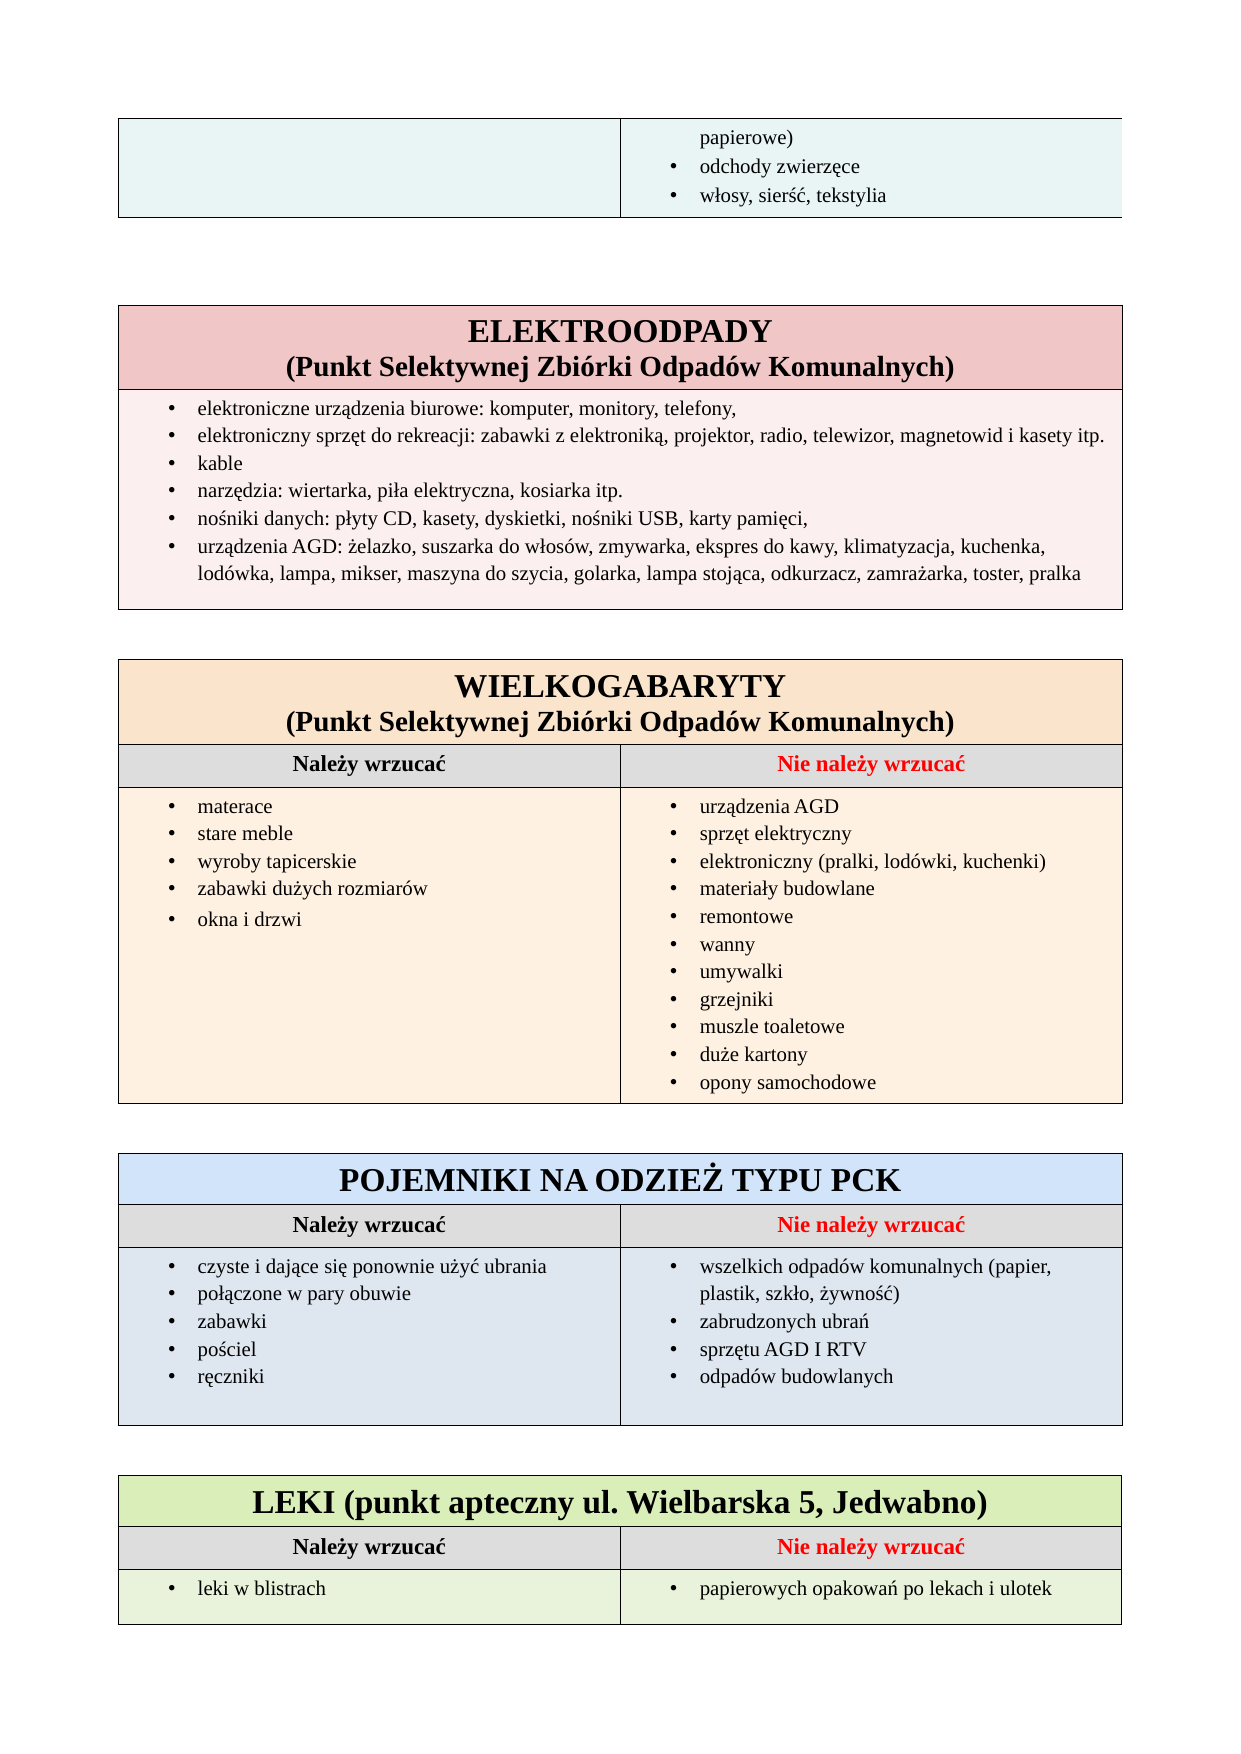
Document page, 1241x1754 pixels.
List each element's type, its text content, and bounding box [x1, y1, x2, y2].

table_cell Należy wrzucać [119, 745, 620, 787]
table_header LEKI (punkt apteczny ul. Wielbarska 5, Jedwabno) [119, 1476, 1121, 1526]
table_cell leki w blistrach leki w butelkach leki w słoiczkach [119, 1570, 620, 1624]
table_cell [119, 119, 620, 217]
table_cell wszelkich odpadów komunalnych (papier, plastik, szkło, żywność) zabrudzonych ubrań sprzętu AGD I RTV odpadów budowlanych [621, 1248, 1122, 1425]
table_cell papierowych opakowań po lekach i ulotek [621, 1570, 1121, 1624]
table_cell czyste i dające się ponownie użyć ubrania połączone w pary obuwie zabawki pościel ręczniki [119, 1248, 620, 1425]
table_cell Należy wrzucać [119, 1527, 620, 1569]
table_cell Nie należy wrzucać [621, 745, 1122, 787]
table_cell środki chemiczne leki (!) artykuły sanitarne (bandaże, igły, pieluchy, podpaski lub tampony, fusy od kawy, olej, piasek, resztki jedzenia, niedopałki papierosów, ręczniki papierowe) odchody zwierzęce włosy, sierść, tekstylia [621, 119, 1122, 217]
table_header POJEMNIKI NA ODZIEŻ TYPU PCK [119, 1154, 1122, 1204]
table_cell Należy wrzucać [119, 1205, 620, 1247]
table_cell Nie należy wrzucać [621, 1527, 1121, 1569]
table_cell urządzenia AGD sprzęt elektryczny elektroniczny (pralki, lodówki, kuchenki) materiały budowlane remontowe wanny umywalki grzejniki muszle toaletowe duże kartony opony samochodowe [621, 788, 1122, 1103]
table_header ELEKTROODPADY (Punkt Selektywnej Zbiórki Odpadów Komunalnych) [119, 306, 1122, 389]
table_cell elektroniczne urządzenia biurowe: komputer, monitory, telefony, elektroniczny sprzęt do rekreacji: zabawki z elektroniką, projektor, radio, telewizor, magnetowid i kasety itp. kable narzędzia: wiertarka, piła elektryczna, kosiarka itp. nośniki danych: płyty CD, kasety, dyskietki, nośniki USB, karty pamięci, urządzenia AGD: żelazko, suszarka do włosów, zmywarka, ekspres do kawy, klimatyzacja, kuchenka, lodówka, lampa, mikser, maszyna do szycia, golarka, lampa stojąca, odkurzacz, zamrażarka, toster, pralka [119, 390, 1122, 609]
table_header WIELKOGABARYTY (Punkt Selektywnej Zbiórki Odpadów Komunalnych) [119, 660, 1122, 744]
table_cell Nie należy wrzucać [621, 1205, 1122, 1247]
table_cell materace stare meble wyroby tapicerskie zabawki dużych rozmiarów okna i drzwi [119, 788, 620, 1103]
